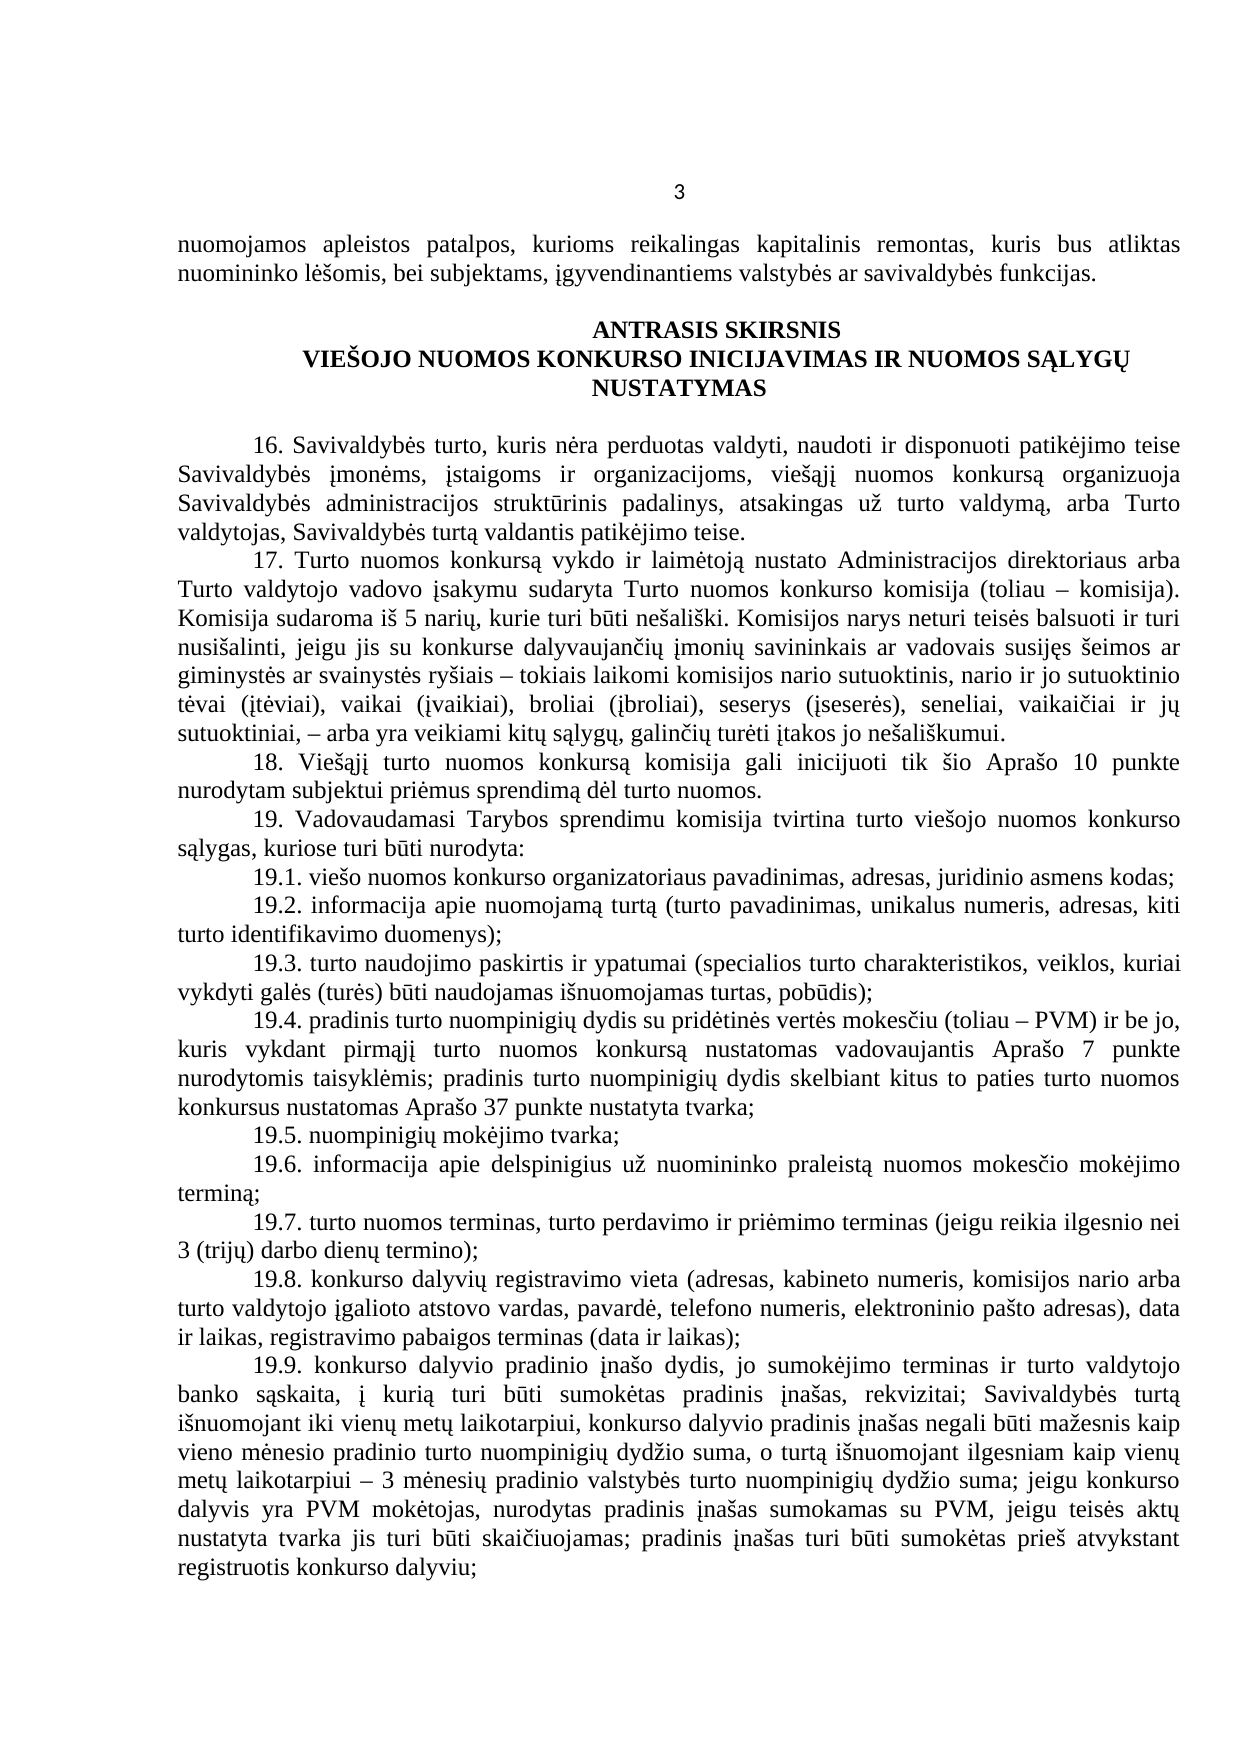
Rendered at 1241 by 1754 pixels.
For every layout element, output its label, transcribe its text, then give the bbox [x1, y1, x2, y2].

text 19.4. pradinis turto nuompinigių dydis su pridėtinės vertės mokesčiu (toliau – PVM) ir be jo, kuris vykdant pirmąjį turto nuomos konkursą nustatomas vadovaujantis Aprašo 7 punkte nurodytomis taisyklėmis; pradinis turto nuompinigių dydis skelbiant kitus to paties turto nuomos konkursus nustatomas Aprašo 37 punkte nustatyta tvarka; [177, 1006, 1181, 1121]
text 19.9. konkurso dalyvio pradinio įnašo dydis, jo sumokėjimo terminas ir turto valdytojo banko sąskaita, į kurią turi būti sumokėtas pradinis įnašas, rekvizitai; Savivaldybės turtą išnuomojant iki vienų metų laikotarpiui, konkurso dalyvio pradinis įnašas negali būti mažesnis kaip vieno mėnesio pradinio turto nuompinigių dydžio suma, o turtą išnuomojant ilgesniam kaip vienų metų laikotarpiui – 3 mėnesių pradinio valstybės turto nuompinigių dydžio suma; jeigu konkurso dalyvis yra PVM mokėtojas, nurodytas pradinis įnašas sumokamas su PVM, jeigu teisės aktų nustatyta tvarka jis turi būti skaičiuojamas; pradinis įnašas turi būti sumokėtas prieš atvykstant registruotis konkurso dalyviu; [177, 1351, 1181, 1581]
text 18. Viešąjį turto nuomos konkursą komisija gali inicijuoti tik šio Aprašo 10 punkte nurodytam subjektui priėmus sprendimą dėl turto nuomos. [177, 747, 1181, 804]
text 19.5. nuompinigių mokėjimo tvarka; [177, 1121, 1181, 1149]
text 16. Savivaldybės turto, kuris nėra perduotas valdyti, naudoti ir disponuoti patikėjimo teise Savivaldybės įmonėms, įstaigoms ir organizacijoms, viešąjį nuomos konkursą organizuoja Savivaldybės administracijos struktūrinis padalinys, atsakingas už turto valdymą, arba Turto valdytojas, Savivaldybės turtą valdantis patikėjimo teise. [177, 431, 1181, 546]
text 19.3. turto naudojimo paskirtis ir ypatumai (specialios turto charakteristikos, veiklos, kuriai vykdyti galės (turės) būti naudojamas išnuomojamas turtas, pobūdis); [177, 948, 1181, 1006]
subtitle ANTRASIS SKIRSNIS [177, 316, 1181, 344]
text 19. Vadovaudamasi Tarybos sprendimu komisija tvirtina turto viešojo nuomos konkurso sąlygas, kuriose turi būti nurodyta: [177, 804, 1181, 862]
text 19.7. turto nuomos terminas, turto perdavimo ir priėmimo terminas (jeigu reikia ilgesnio nei 3 (trijų) darbo dienų termino); [177, 1207, 1181, 1264]
text nuomojamos apleistos patalpos, kurioms reikalingas kapitalinis remontas, kuris bus atliktas nuomininko lėšomis, bei subjektams, įgyvendinantiems valstybės ar savivaldybės funkcijas. [177, 229, 1181, 287]
text 19.1. viešo nuomos konkurso organizatoriaus pavadinimas, adresas, juridinio asmens kodas; [177, 862, 1181, 891]
text VIEŠOJO NUOMOS KONKURSO INICIJAVIMAS IR NUOMOS SĄLYGŲ NUSTATYMAS [177, 344, 1181, 402]
text 19.6. informacija apie delspinigius už nuomininko praleistą nuomos mokesčio mokėjimo terminą; [177, 1149, 1181, 1207]
text 19.8. konkurso dalyvių registravimo vieta (adresas, kabineto numeris, komisijos nario arba turto valdytojo įgalioto atstovo vardas, pavardė, telefono numeris, elektroninio pašto adresas), data ir laikas, registravimo pabaigos terminas (data ir laikas); [177, 1264, 1181, 1351]
text 17. Turto nuomos konkursą vykdo ir laimėtoją nustato Administracijos direktoriaus arba Turto valdytojo vadovo įsakymu sudaryta Turto nuomos konkurso komisija (toliau – komisija). Komisija sudaroma iš 5 narių, kurie turi būti nešališki. Komisijos narys neturi teisės balsuoti ir turi nusišalinti, jeigu jis su konkurse dalyvaujančių įmonių savininkais ar vadovais susijęs šeimos ar giminystės ar svainystės ryšiais – tokiais laikomi komisijos nario sutuoktinis, nario ir jo sutuoktinio tėvai (įtėviai), vaikai (įvaikiai), broliai (įbroliai), seserys (įseserės), seneliai, vaikaičiai ir jų sutuoktiniai, – arba yra veikiami kitų sąlygų, galinčių turėti įtakos jo nešališkumui. [177, 546, 1181, 747]
text 19.2. informacija apie nuomojamą turtą (turto pavadinimas, unikalus numeris, adresas, kiti turto identifikavimo duomenys); [177, 891, 1181, 948]
